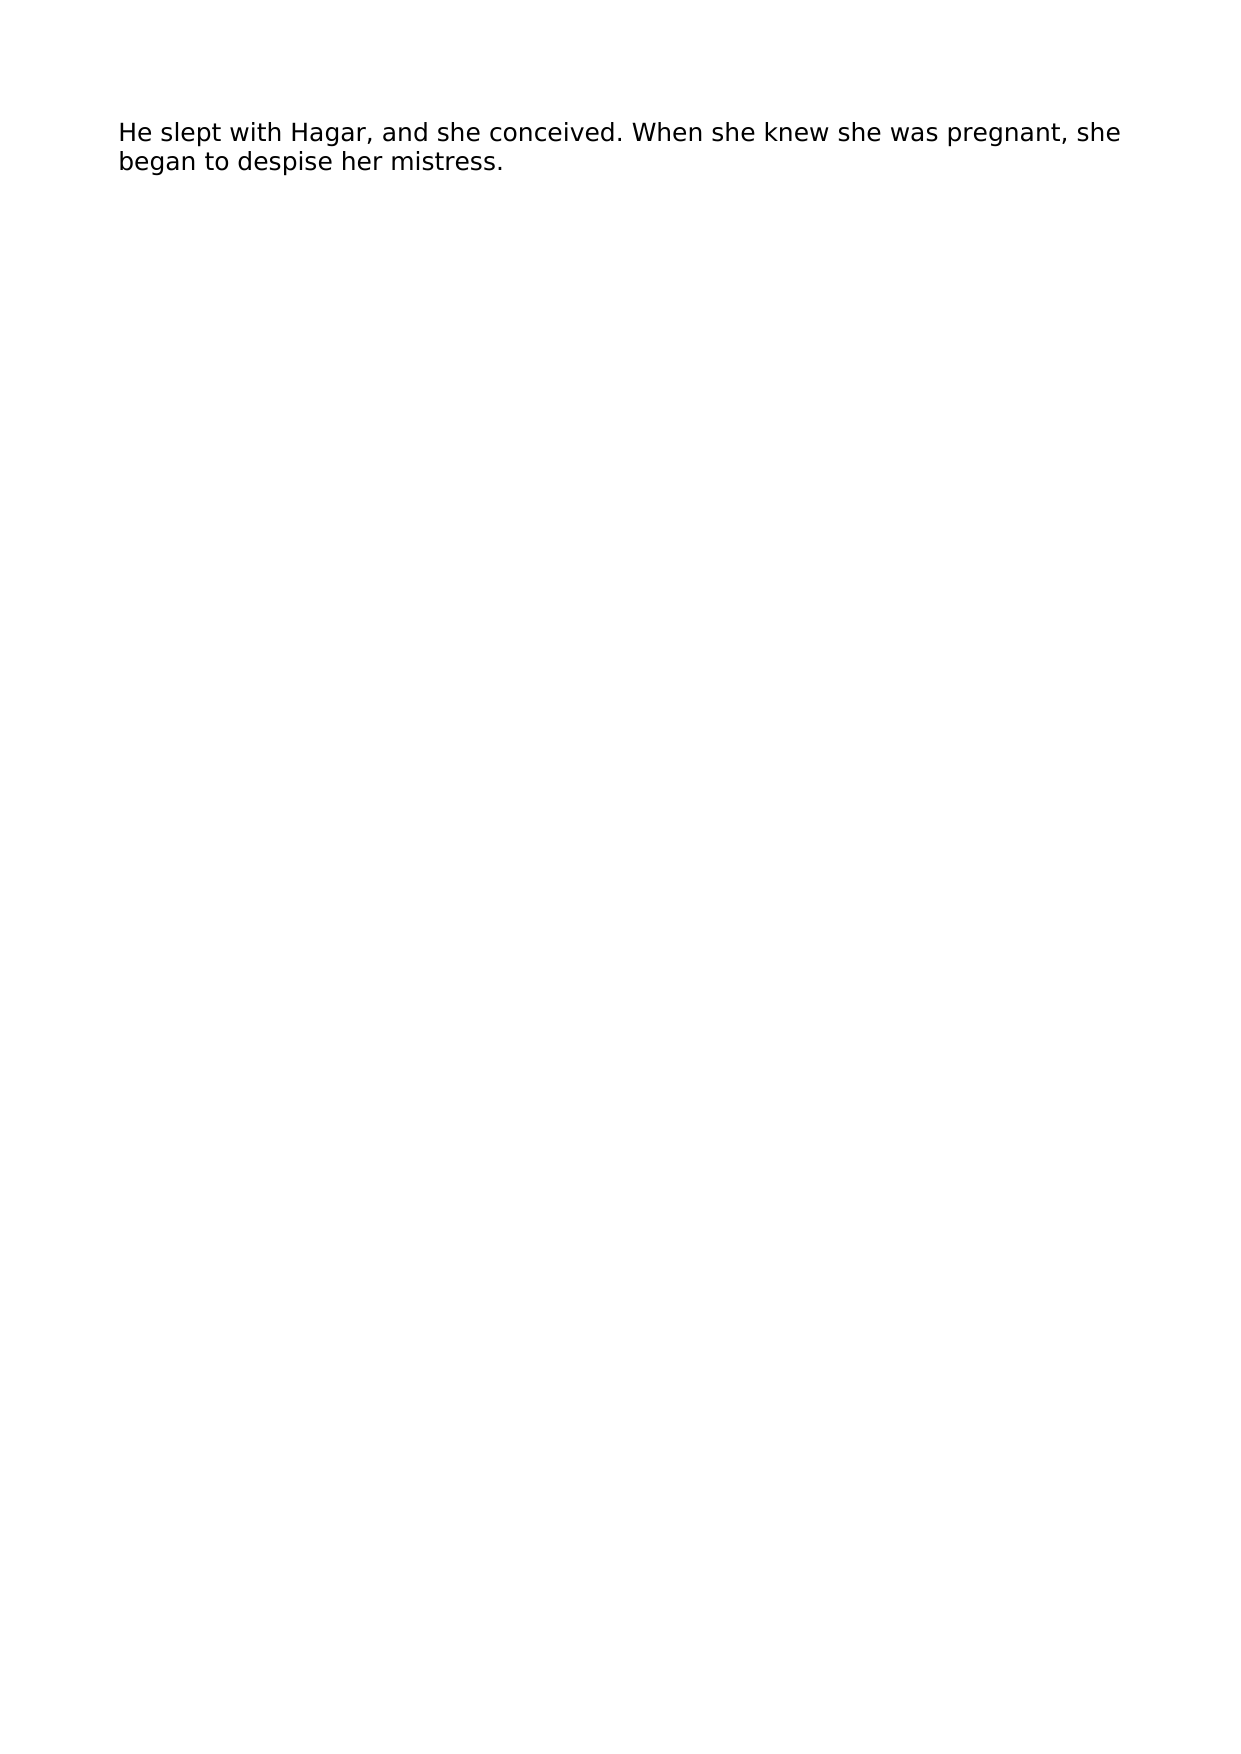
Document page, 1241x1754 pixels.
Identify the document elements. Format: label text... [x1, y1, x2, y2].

text He slept with Hagar, and she conceived. When she knew she was pregnant, she began to despise her mistress. [118, 118, 1122, 176]
